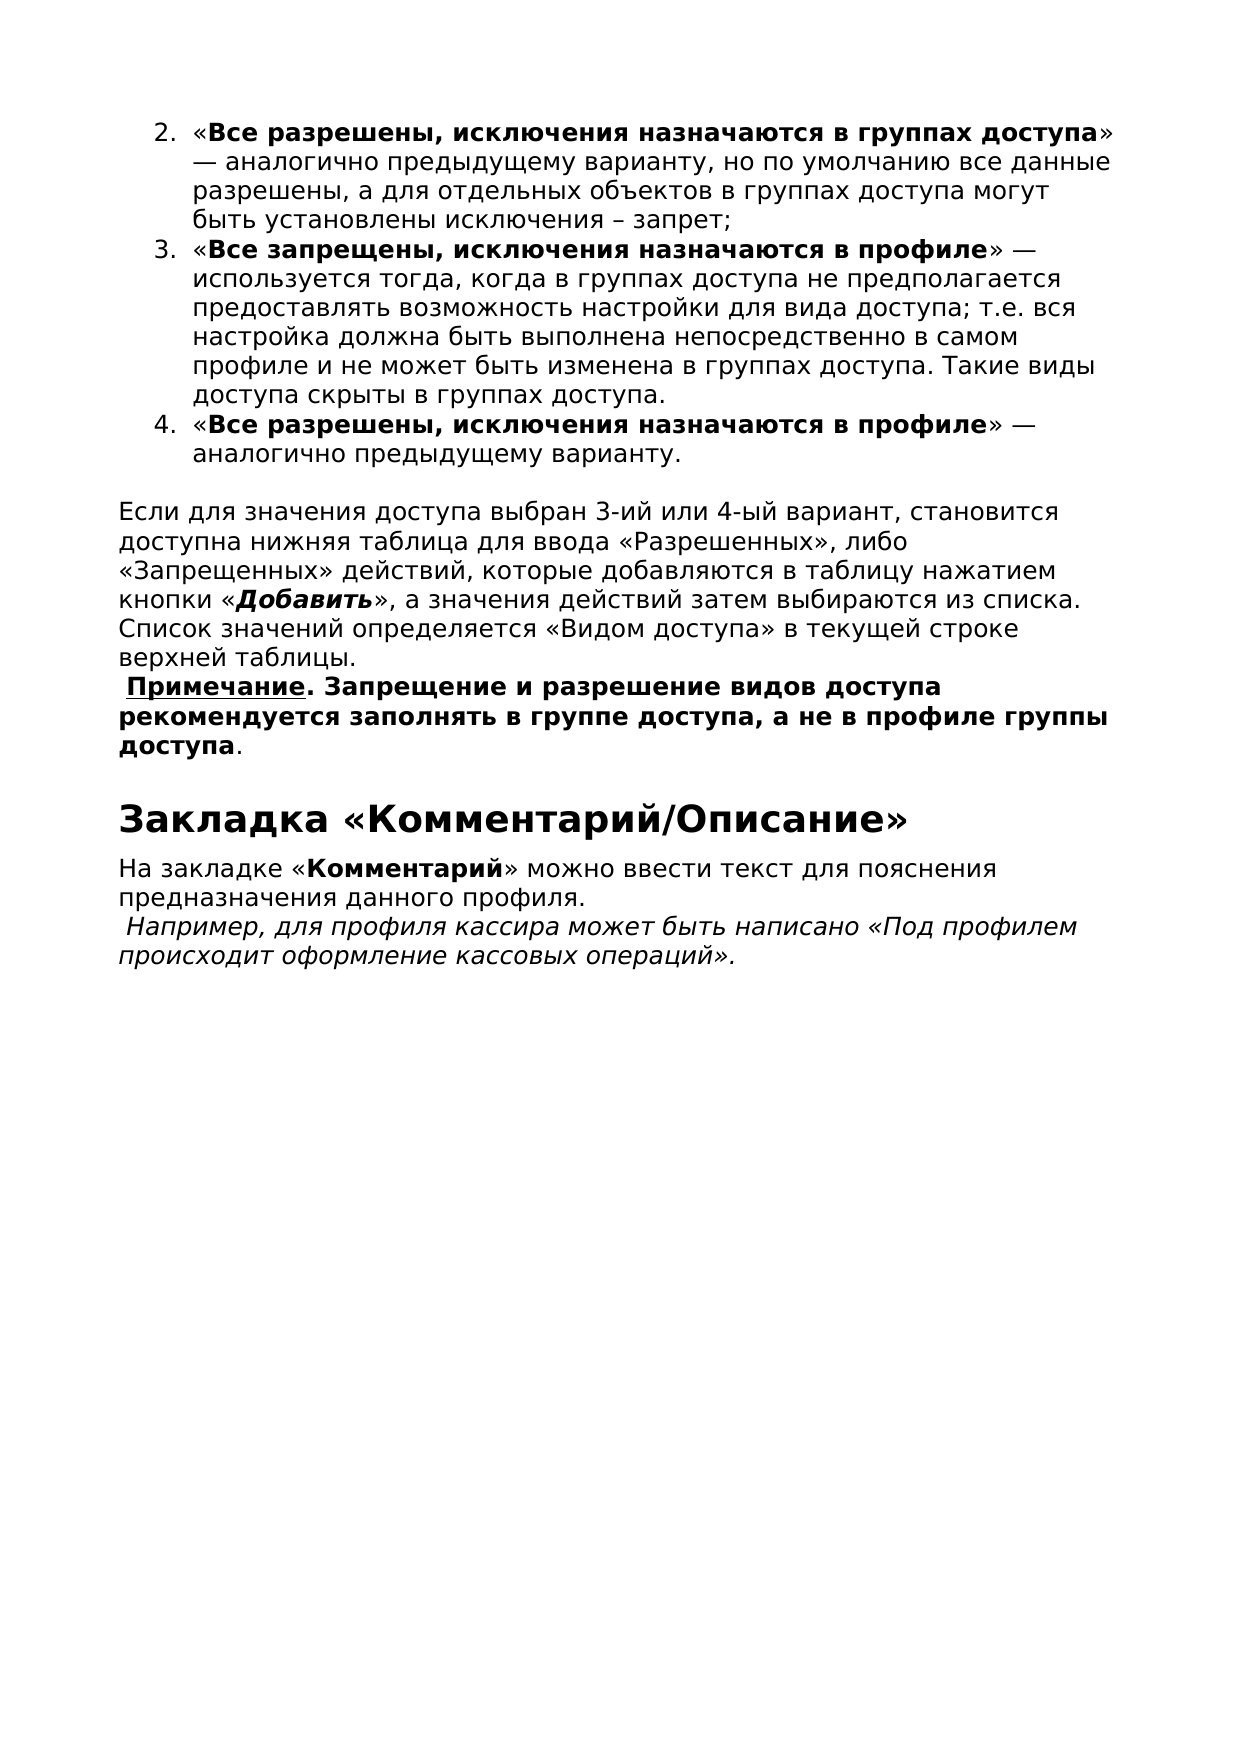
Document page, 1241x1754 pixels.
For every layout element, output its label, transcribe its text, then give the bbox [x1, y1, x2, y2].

list «Все разрешены, исключения назначаются в профиле» — аналогично предыдущему варианту. [177, 410, 1122, 468]
subtitle Закладка «Комментарий/Описание» [118, 798, 1122, 841]
list «Все запрещены, исключения назначаются в профиле» — используется тогда, когда в группах доступа не предполагается предоставлять возможность настройки для вида доступа; т.е. вся настройка должна быть выполнена непосредственно в самом профиле и не может быть изменена в группах доступа. Такие виды доступа скрыты в группах доступа. [177, 235, 1122, 410]
list «Все разрешены, исключения назначаются в группах доступа» — аналогично предыдущему варианту, но по умолчанию все данные разрешены, а для отдельных объектов в группах доступа могут быть установлены исключения – запрет; [177, 118, 1122, 235]
text Если для значения доступа выбран 3-ий или 4-ый вариант, становится доступна нижняя таблица для ввода «Разрешенных», либо «Запрещенных» действий, которые добавляются в таблицу нажатием кнопки «Добавить», а значения действий затем выбираются из списка. Список значений определяется «Видом доступа» в текущей строке верхней таблицы. Примечание. Запрещение и разрешение видов доступа рекомендуется заполнять в группе доступа, а не в профиле группы доступа. [118, 498, 1122, 760]
text На закладке «Комментарий» можно ввести текст для пояснения предназначения данного профиля. Например, для профиля кассира может быть написано «Под профилем происходит оформление кассовых операций». [118, 854, 1122, 970]
